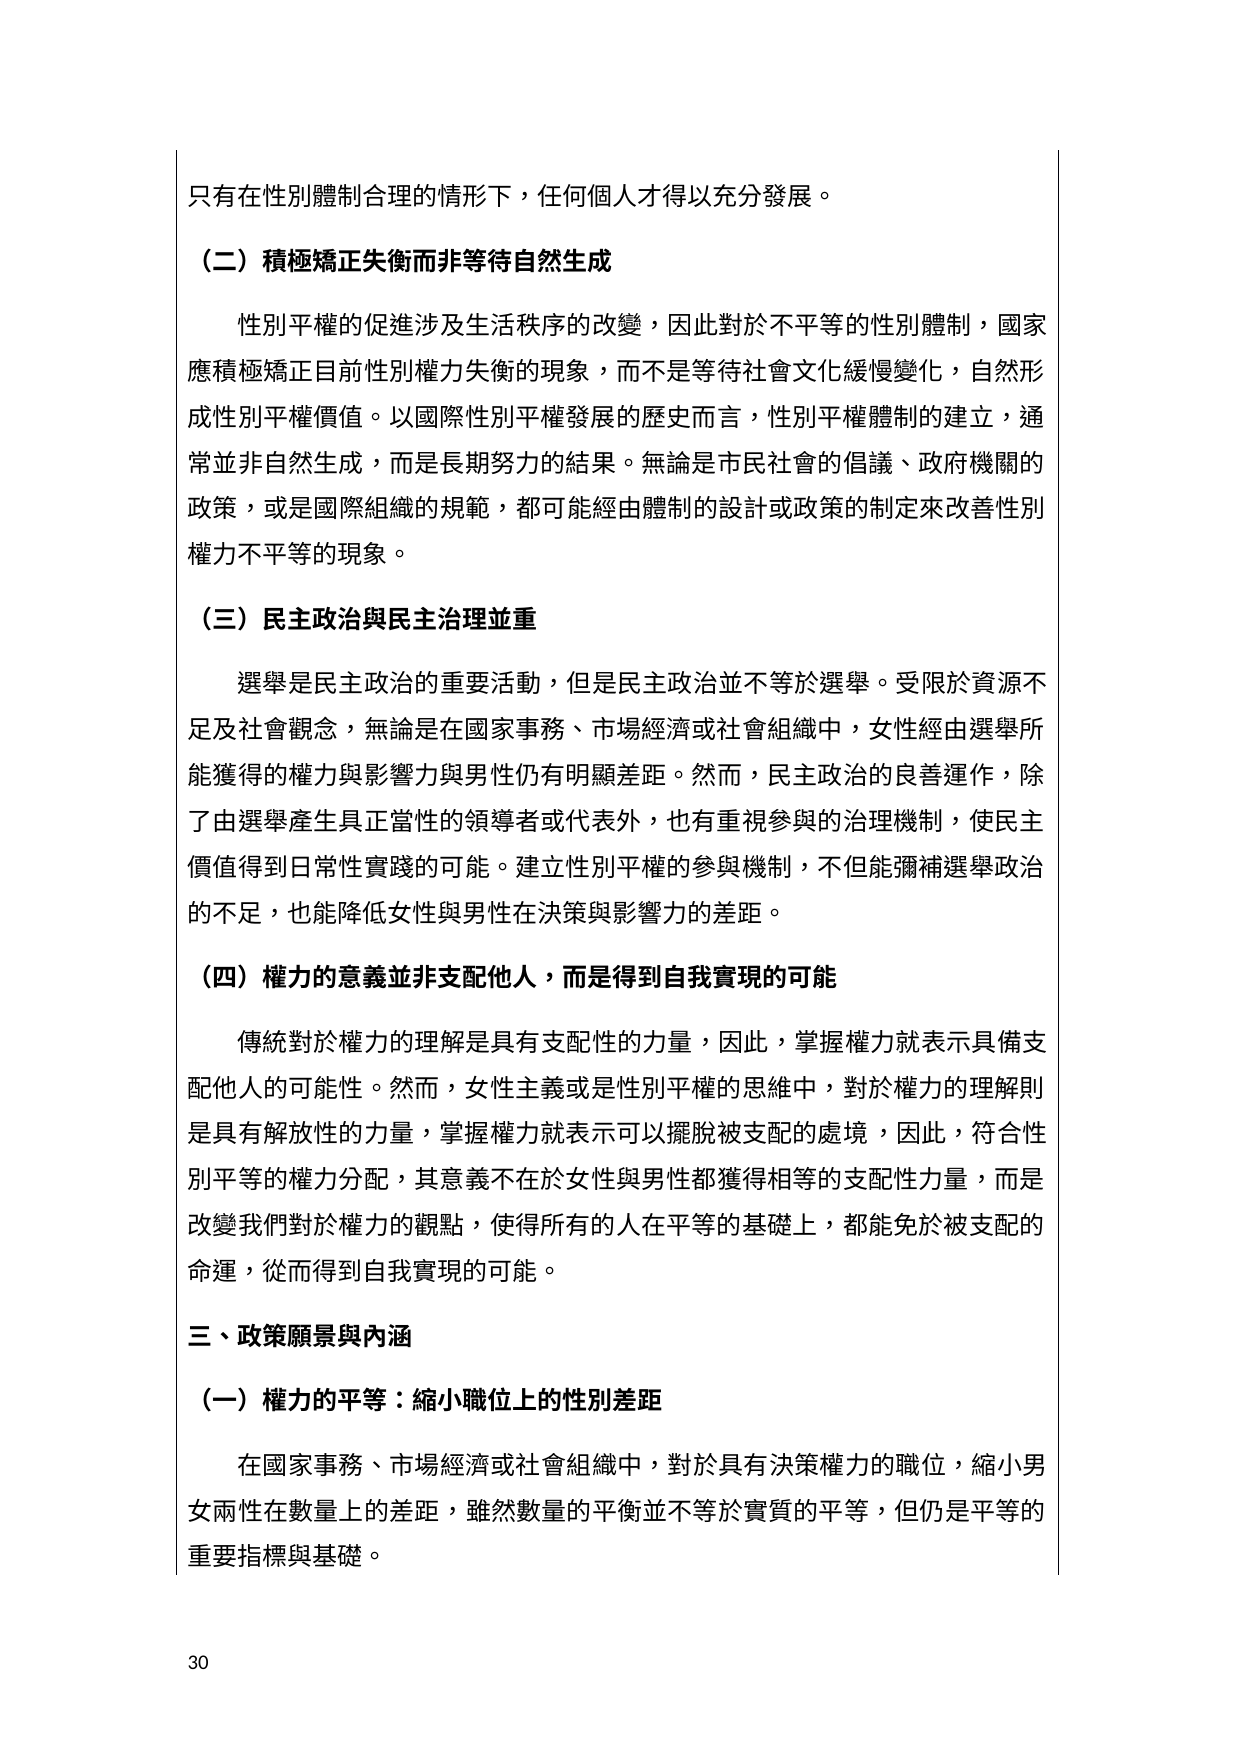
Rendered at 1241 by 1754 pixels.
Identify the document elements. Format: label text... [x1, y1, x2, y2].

table_cell （一）權力的平等：縮小職位上的性別差距 [177, 1354, 1058, 1419]
table_cell 只有在性別體制合理的情形下，任何個人才得以充分發展。 [177, 150, 1058, 214]
table_cell 傳統對於權力的理解是具有支配性的力量，因此，掌握權力就表示具備支配他人的可能性。然而，女性主義或是性別平權的思維中，對於權力的理解則是具有解放性的力量，掌握權力就表示可以擺脫被支配的處境，因此，符合性別平等的權力分配，其意義不在於女性與男性都獲得相等的支配性力量，而是改變我們對於權力的觀點，使得所有的人在平等的基礎上，都能免於被支配的命運，從而得到自我實現的可能。 [177, 996, 1058, 1289]
table_cell 在國家事務、市場經濟或社會組織中，對於具有決策權力的職位，縮小男女兩性在數量上的差距，雖然數量的平衡並不等於實質的平等，但仍是平等的重要指標與基礎。 [177, 1419, 1058, 1575]
table_cell （四）權力的意義並非支配他人，而是得到自我實現的可能 [177, 931, 1058, 996]
table_cell （三）民主政治與民主治理並重 [177, 573, 1058, 637]
table_cell （二）積極矯正失衡而非等待自然生成 [177, 215, 1058, 279]
table_cell 選舉是民主政治的重要活動，但是民主政治並不等於選舉。受限於資源不足及社會觀念，無論是在國家事務、市場經濟或社會組織中，女性經由選舉所能獲得的權力與影響力與男性仍有明顯差距。然而，民主政治的良善運作，除了由選舉產生具正當性的領導者或代表外，也有重視參與的治理機制，使民主價值得到日常性實踐的可能。建立性別平權的參與機制，不但能彌補選舉政治的不足，也能降低女性與男性在決策與影響力的差距。 [177, 638, 1058, 931]
table_cell 性別平權的促進涉及生活秩序的改變，因此對於不平等的性別體制，國家應積極矯正目前性別權力失衡的現象，而不是等待社會文化緩慢變化，自然形成性別平權價值。以國際性別平權發展的歷史而言，性別平權體制的建立，通常並非自然生成，而是長期努力的結果。無論是市民社會的倡議、政府機關的政策，或是國際組織的規範，都可能經由體制的設計或政策的制定來改善性別權力不平等的現象。 [177, 279, 1058, 573]
table_cell 三、政策願景與內涵 [177, 1290, 1058, 1354]
